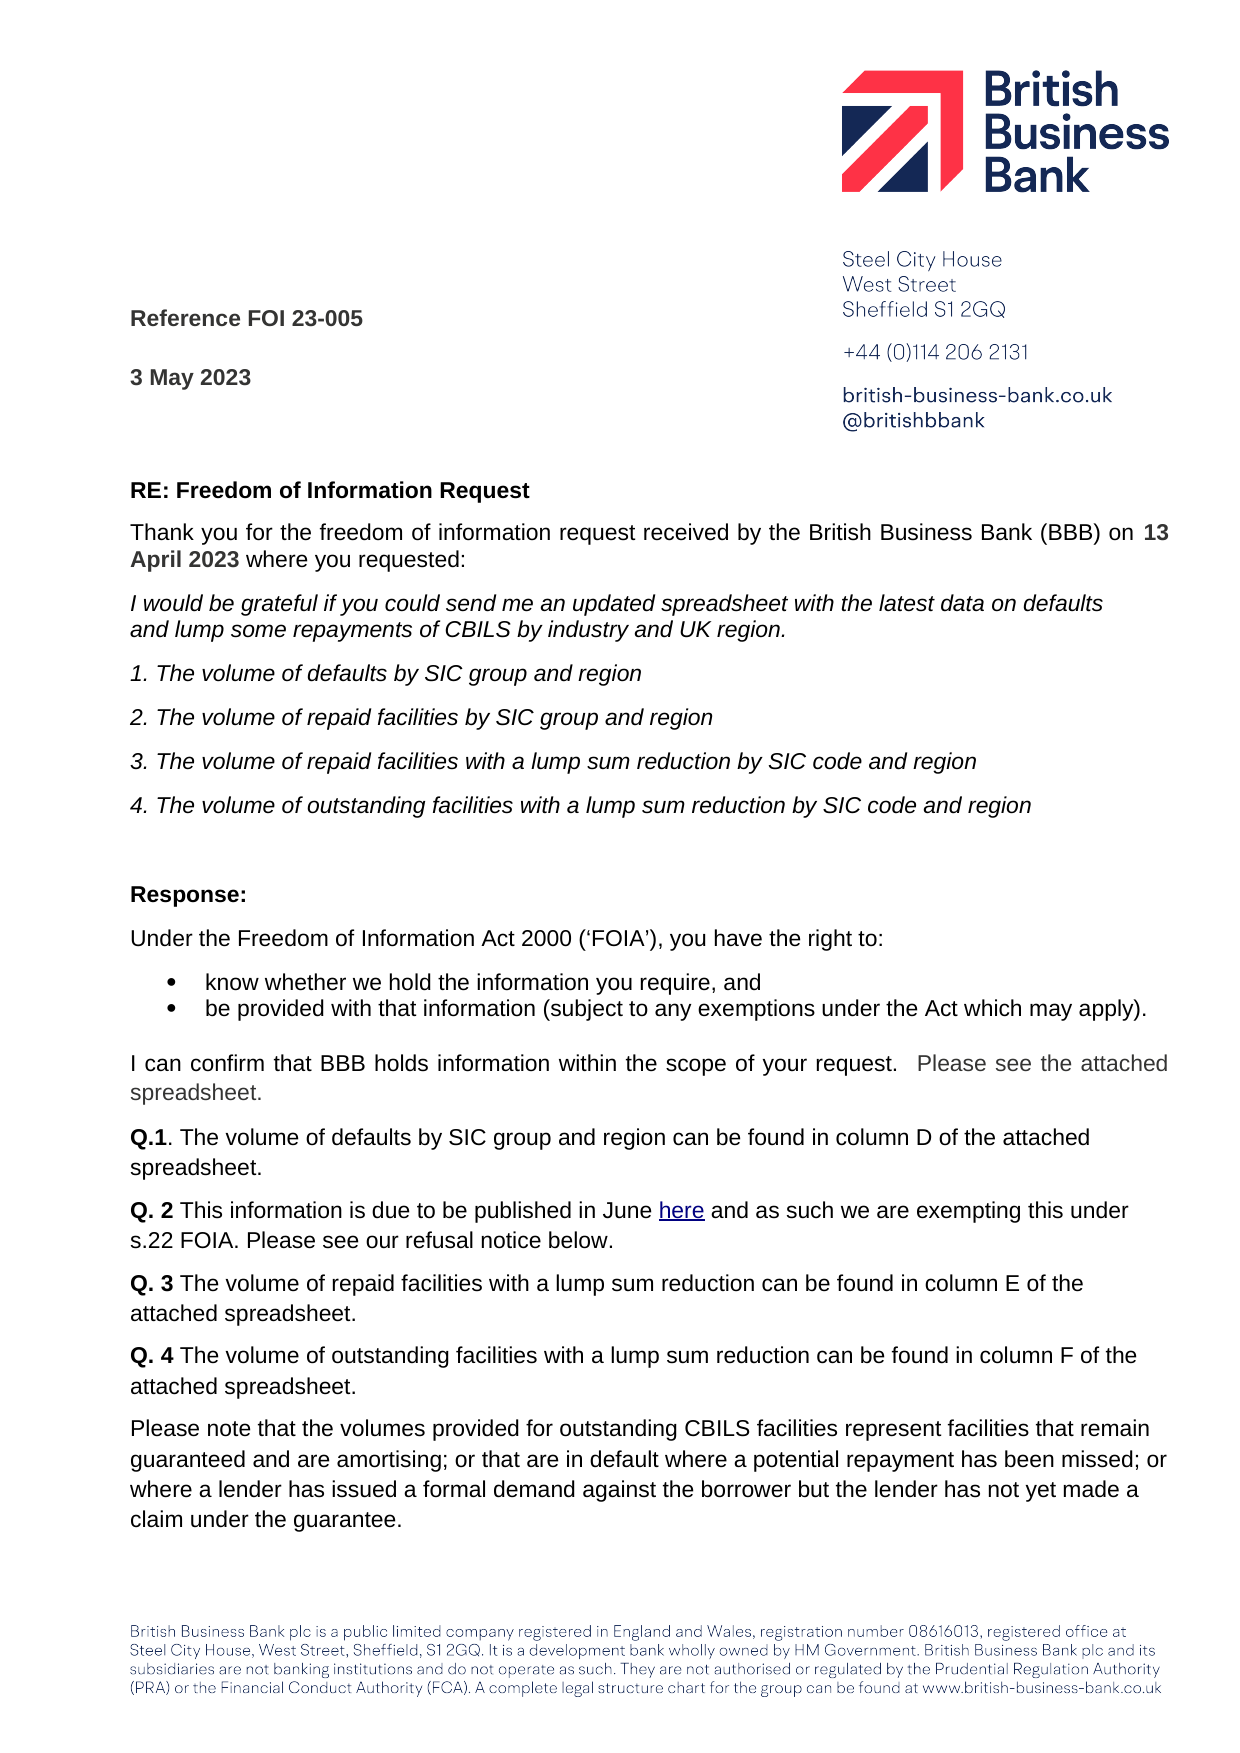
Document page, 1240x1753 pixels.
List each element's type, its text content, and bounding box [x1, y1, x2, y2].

text Thank you for the freedom of information request received by the British Business Bank (BBB) on 13 April 2023 where you requested: [130, 519, 1169, 572]
text Q.1. The volume of defaults by SIC group and region can be found in column D of the attached spreadsheet. [130, 1124, 1169, 1180]
list be provided with that information (subject to any exemptions under the Act which may apply). [167, 995, 1169, 1021]
text Q. 2 This information is due to be published in June here and as such we are exempting this under s.22 FOIA. Please see our refusal notice below. [130, 1197, 1169, 1253]
text I can confirm that BBB holds information within the scope of your request. Please see the attached spreadsheet. [130, 1048, 1169, 1106]
list know whether we hold the information you require, and [167, 969, 1169, 995]
text RE: Freedom of Information Request [130, 477, 1169, 503]
text Q. 4 The volume of outstanding facilities with a lump sum reduction can be found in column F of the attached spreadsheet. [130, 1342, 1169, 1399]
text Response: [130, 881, 1139, 907]
text 3. The volume of repaid facilities with a lump sum reduction by SIC code and region [130, 748, 1139, 775]
text I would be grateful if you could send me an updated spreadsheet with the latest data on defaults and lump some repayments of CBILS by industry and UK region. [130, 590, 1139, 642]
text 1. The volume of defaults by SIC group and region [130, 660, 1139, 687]
text 2. The volume of repaid facilities by SIC group and region [130, 704, 1139, 731]
text Please note that the volumes provided for outstanding CBILS facilities represent facilities that remain guaranteed and are amortising; or that are in default where a potential repayment has been missed; or where a lender has issued a formal demand against the borrower but the lender has not yet made a claim under the guarantee. [130, 1415, 1169, 1532]
text Reference FOI 23-005 [130, 303, 1169, 333]
text 4. The volume of outstanding facilities with a lump sum reduction by SIC code and region [130, 792, 1139, 819]
text Q. 3 The volume of repaid facilities with a lump sum reduction can be found in column E of the attached spreadsheet. [130, 1269, 1169, 1326]
text 3 May 2023 [130, 362, 1169, 391]
text Under the Freedom of Information Act 2000 (‘FOIA’), you have the right to: [130, 924, 1169, 951]
